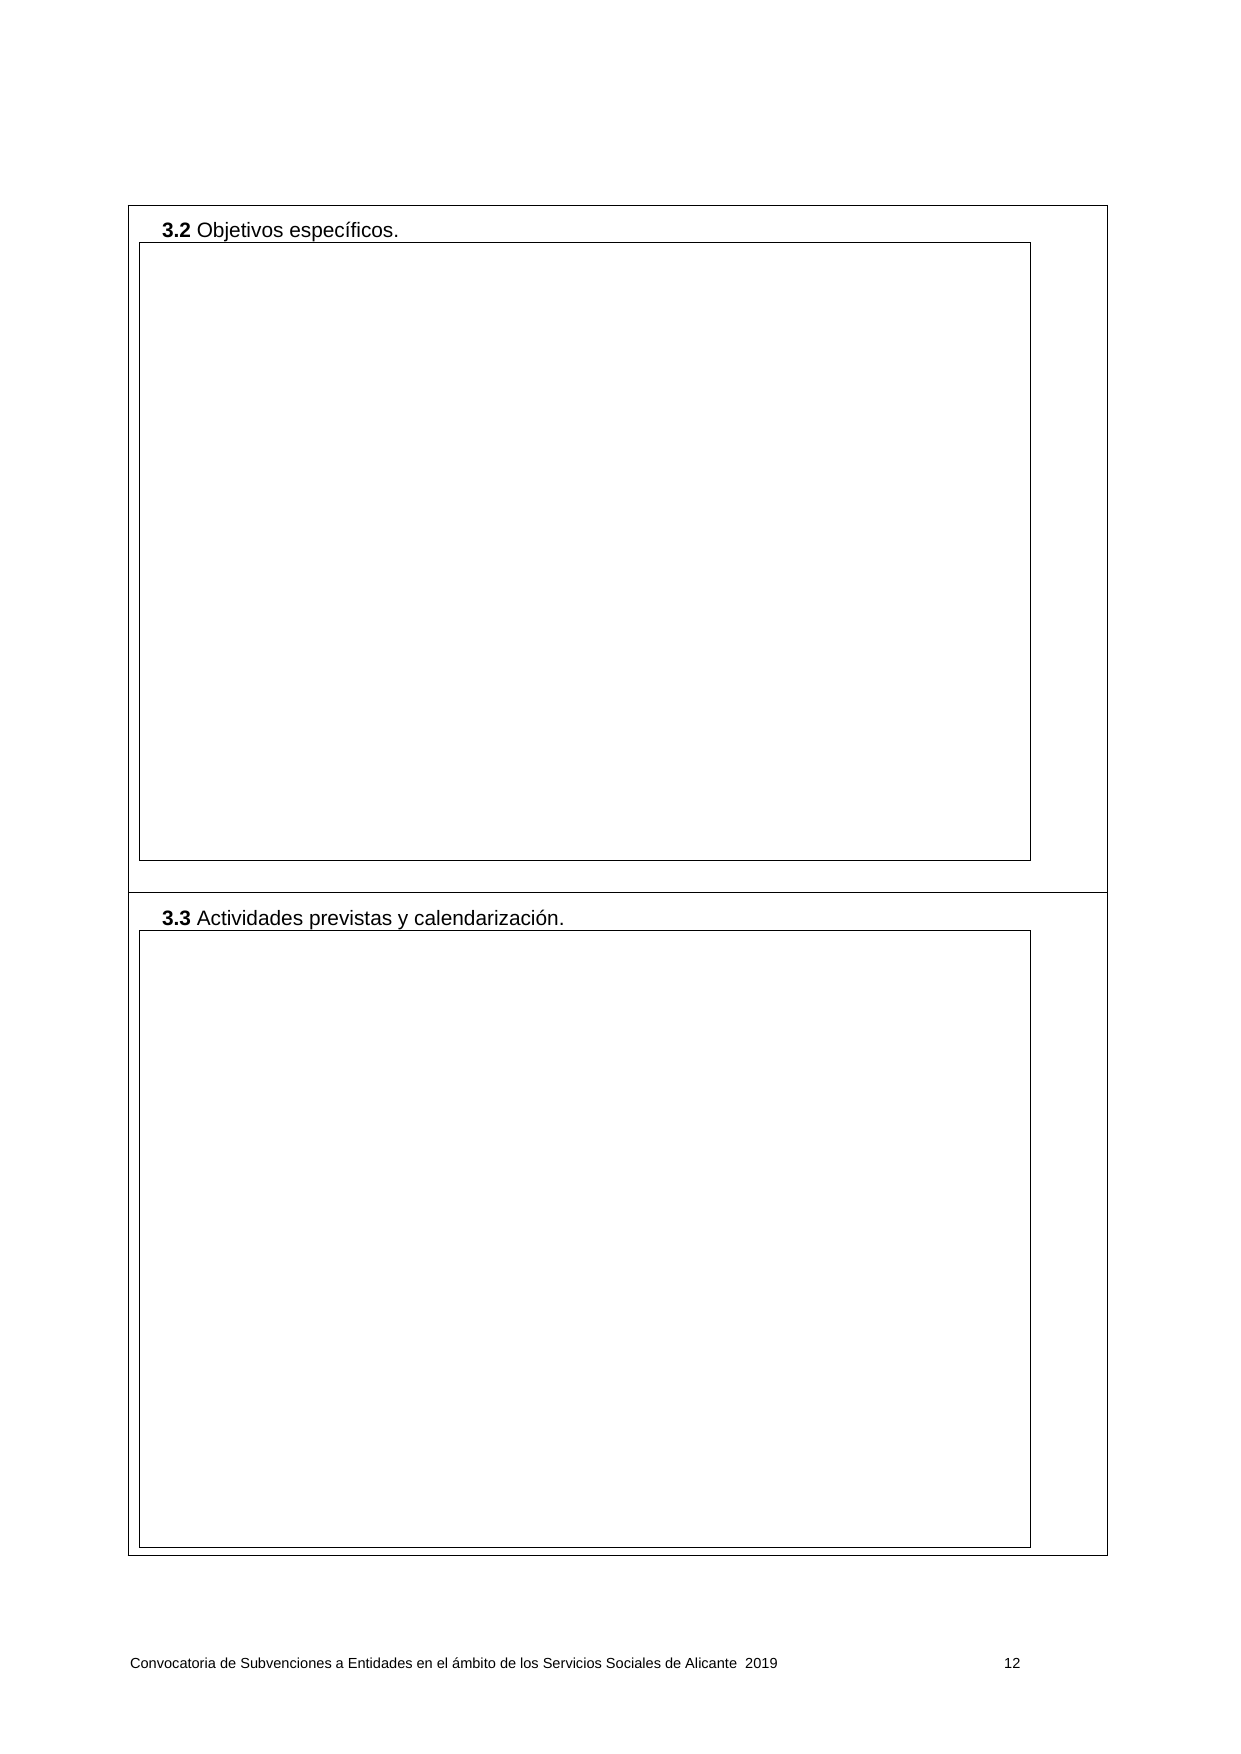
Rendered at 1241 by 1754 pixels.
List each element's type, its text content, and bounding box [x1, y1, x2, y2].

table_cell 3.3 Actividades previstas y calendarización. [129, 893, 1107, 1555]
table_cell 3.2 Objetivos específicos. [129, 206, 1107, 892]
